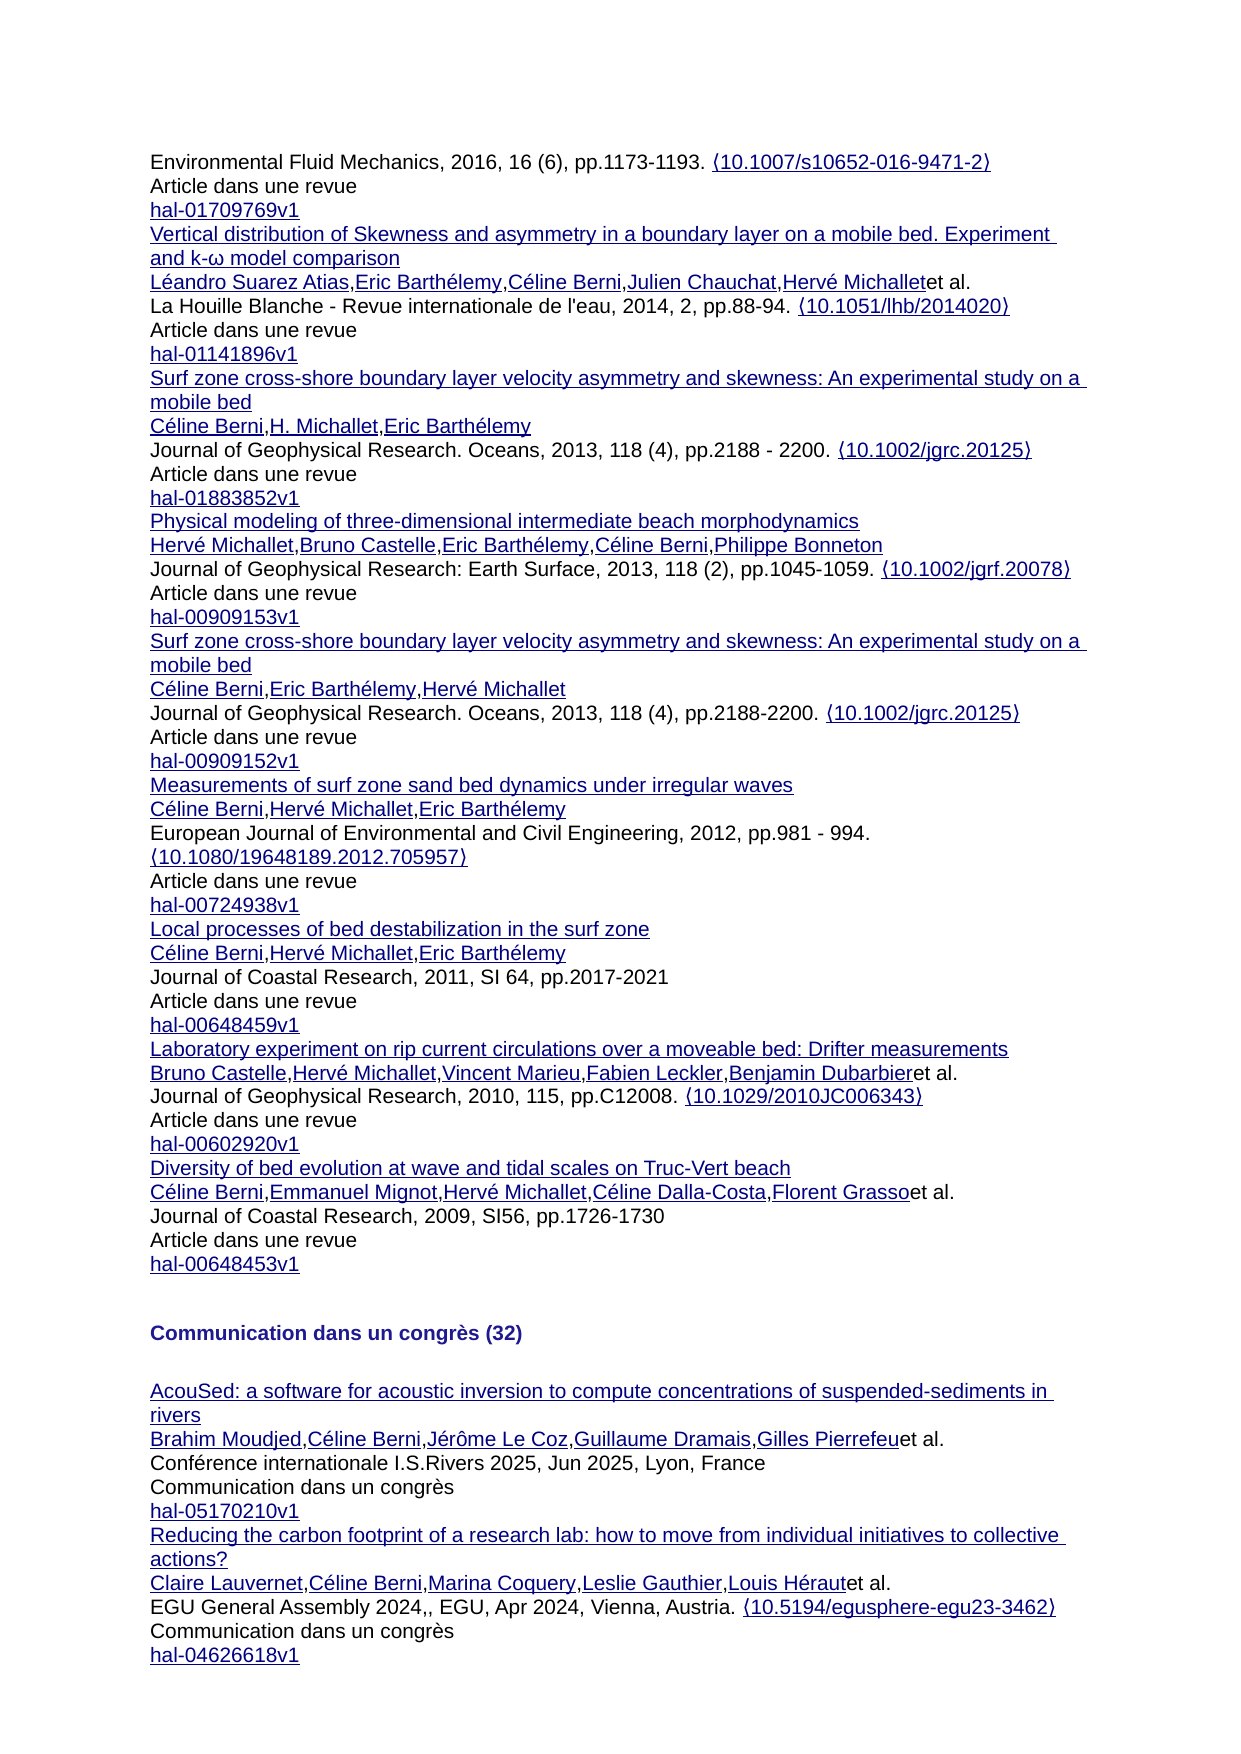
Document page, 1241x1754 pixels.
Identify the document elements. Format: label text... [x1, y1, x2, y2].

table_cell Diversity of bed evolution at wave and tidal scales on Truc-Vert beach Céline Berni,Emmanuel Mignot,Hervé Michallet,Céline Dalla-Costa,Florent Grassoet al. Journal of Coastal Research, 2009, SI56, pp.1726-1730 Article dans une revue hal-00648453v1 [150, 1156, 1090, 1276]
table_cell Physical modeling of three-dimensional intermediate beach morphodynamics Hervé Michallet,Bruno Castelle,Eric Barthélemy,Céline Berni,Philippe Bonneton Journal of Geophysical Research: Earth Surface, 2013, 118 (2), pp.1045-1059. ⟨10.1002/jgrf.20078⟩ Article dans une revue hal-00909153v1 [150, 509, 1090, 629]
table_cell Surf zone cross-shore boundary layer velocity asymmetry and skewness: An experimental study on a mobile bed Céline Berni,H. Michallet,Eric Barthélemy Journal of Geophysical Research. Oceans, 2013, 118 (4), pp.2188 - 2200. ⟨10.1002/jgrc.20125⟩ Article dans une revue hal-01883852v1 [150, 366, 1090, 509]
table_cell Vertical distribution of Skewness and asymmetry in a boundary layer on a mobile bed. Experiment and k‑ω model comparison Léandro Suarez Atias,Eric Barthélemy,Céline Berni,Julien Chauchat,Hervé Michalletet al. La Houille Blanche - Revue internationale de l'eau, 2014, 2, pp.88-94. ⟨10.1051/lhb/2014020⟩ Article dans une revue hal-01141896v1 [150, 222, 1090, 366]
table_cell Local processes of bed destabilization in the surf zone Céline Berni,Hervé Michallet,Eric Barthélemy Journal of Coastal Research, 2011, SI 64, pp.2017-2021 Article dans une revue hal-00648459v1 [150, 917, 1090, 1036]
table_cell Surf zone cross-shore boundary layer velocity asymmetry and skewness: An experimental study on a mobile bed Céline Berni,Eric Barthélemy,Hervé Michallet Journal of Geophysical Research. Oceans, 2013, 118 (4), pp.2188-2200. ⟨10.1002/jgrc.20125⟩ Article dans une revue hal-00909152v1 [150, 629, 1090, 773]
subtitle Communication dans un congrès (32) [150, 1321, 1090, 1345]
table_header AcouSed: a software for acoustic inversion to compute concentrations of suspended-sediments in rivers Brahim Moudjed,Céline Berni,Jérôme Le Coz,Guillaume Dramais,Gilles Pierrefeuet al. Conférence internationale I.S.Rivers 2025, Jun 2025, Lyon, France Communication dans un congrès hal-05170210v1 [150, 1379, 1090, 1523]
table_cell Laboratory experiment on rip current circulations over a moveable bed: Drifter measurements Bruno Castelle,Hervé Michallet,Vincent Marieu,Fabien Leckler,Benjamin Dubarbieret al. Journal of Geophysical Research, 2010, 115, pp.C12008. ⟨10.1029/2010JC006343⟩ Article dans une revue hal-00602920v1 [150, 1036, 1090, 1156]
table_cell Reducing the carbon footprint of a research lab: how to move from individual initiatives to collective actions? Claire Lauvernet,Céline Berni,Marina Coquery,Leslie Gauthier,Louis Hérautet al. EGU General Assembly 2024,, EGU, Apr 2024, Vienna, Austria. ⟨10.5194/egusphere-egu23-3462⟩ Communication dans un congrès hal-04626618v1 [150, 1523, 1090, 1667]
table_cell Environmental Fluid Mechanics, 2016, 16 (6), pp.1173-1193. ⟨10.1007/s10652-016-9471-2⟩ Article dans une revue hal-01709769v1 [150, 150, 1090, 222]
table_cell Measurements of surf zone sand bed dynamics under irregular waves Céline Berni,Hervé Michallet,Eric Barthélemy European Journal of Environmental and Civil Engineering, 2012, pp.981 - 994. ⟨10.1080/19648189.2012.705957⟩ Article dans une revue hal-00724938v1 [150, 773, 1090, 917]
